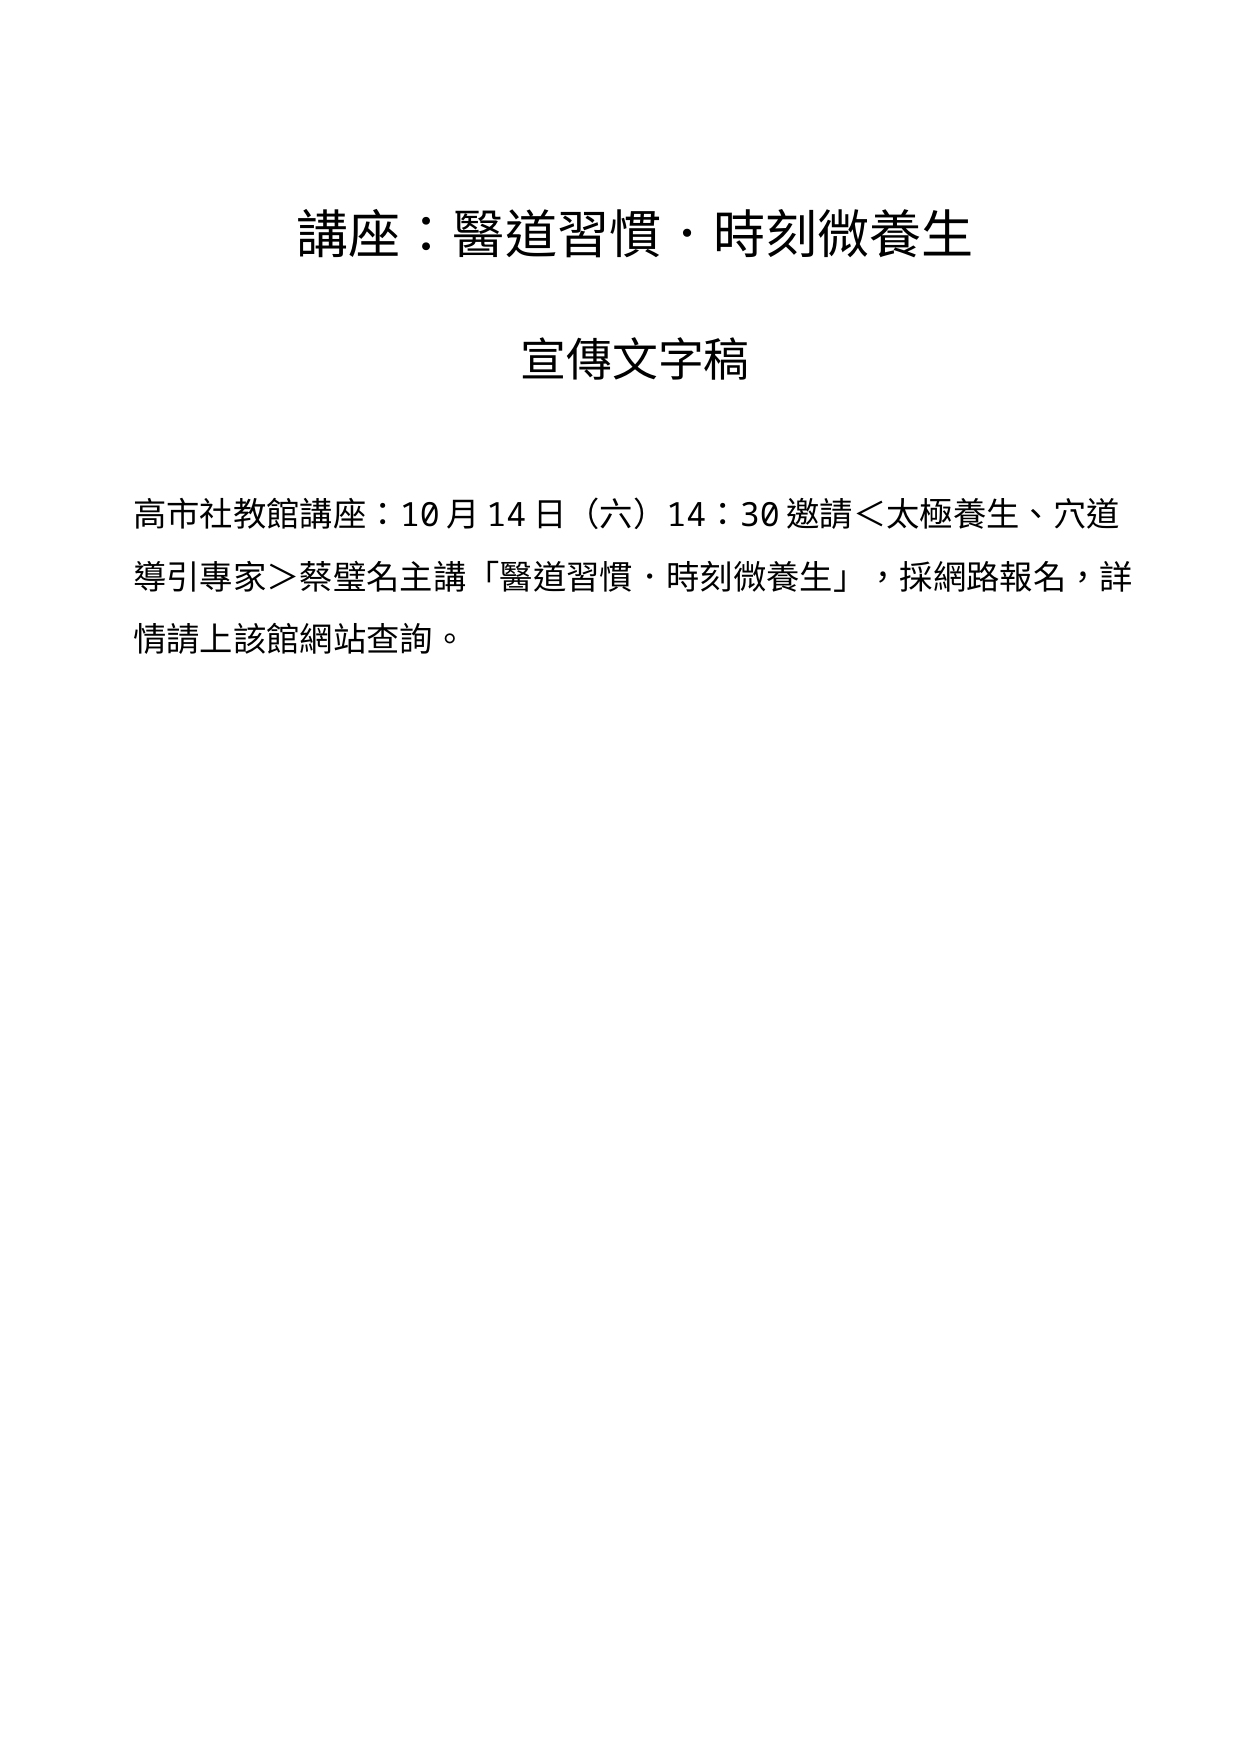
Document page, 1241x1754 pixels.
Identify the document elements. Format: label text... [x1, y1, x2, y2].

text 高市社教館講座：10月14日（六）14：30邀請＜太極養生、穴道導引專家＞蔡璧名主講「醫道習慣．時刻微養生」，採網路報名，詳情請上該館網站查詢。 [133, 471, 1137, 658]
text 講座：醫道習慣．時刻微養生 [133, 158, 1137, 283]
text 宣傳文字稿 [133, 283, 1137, 408]
